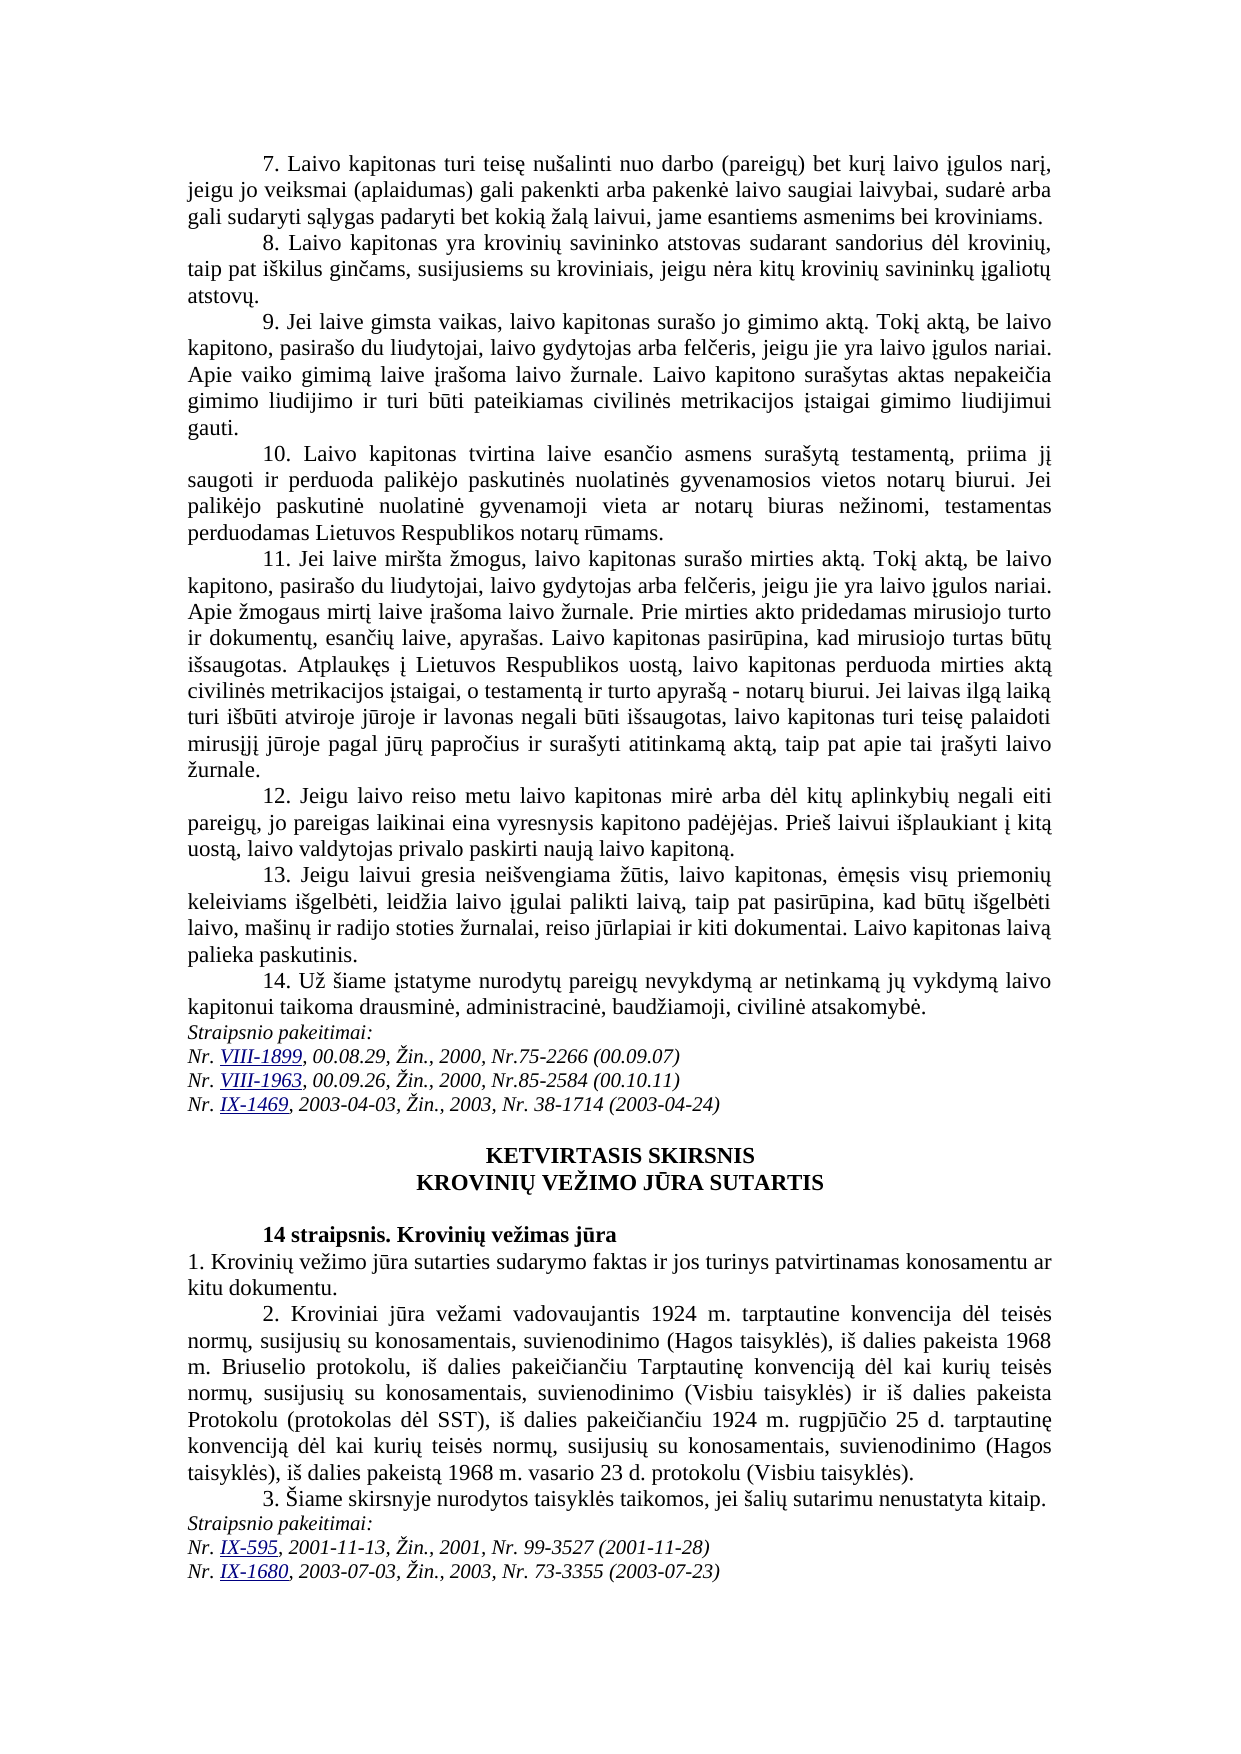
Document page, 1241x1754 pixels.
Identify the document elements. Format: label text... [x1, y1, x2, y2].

text KETVIRTASIS SKIRSNIS [187, 1142, 1053, 1169]
text Nr. VIII-1899, 00.08.29, Žin., 2000, Nr.75-2266 (00.09.07) [187, 1044, 1053, 1068]
text KROVINIŲ VEŽIMO JŪRA SUTARTIS [187, 1169, 1053, 1195]
text 8. Laivo kapitonas yra krovinių savininko atstovas sudarant sandorius dėl krovinių, taip pat iškilus ginčams, susijusiems su kroviniais, jeigu nėra kitų krovinių savininkų įgaliotų atstovų. [187, 229, 1053, 308]
text 13. Jeigu laivui gresia neišvengiama žūtis, laivo kapitonas, ėmęsis visų priemonių keleiviams išgelbėti, leidžia laivo įgulai palikti laivą, taip pat pasirūpina, kad būtų išgelbėti laivo, mašinų ir radijo stoties žurnalai, reiso jūrlapiai ir kiti dokumentai. Laivo kapitonas laivą palieka paskutinis. [187, 862, 1053, 967]
text 9. Jei laive gimsta vaikas, laivo kapitonas surašo jo gimimo aktą. Tokį aktą, be laivo kapitono, pasirašo du liudytojai, laivo gydytojas arba felčeris, jeigu jie yra laivo įgulos nariai. Apie vaiko gimimą laive įrašoma laivo žurnale. Laivo kapitono surašytas aktas nepakeičia gimimo liudijimo ir turi būti pateikiamas civilinės metrikacijos įstaigai gimimo liudijimui gauti. [187, 308, 1053, 440]
text 14. Už šiame įstatyme nurodytų pareigų nevykdymą ar netinkamą jų vykdymą laivo kapitonui taikoma drausminė, administracinė, baudžiamoji, civilinė atsakomybė. [187, 967, 1053, 1020]
text Straipsnio pakeitimai: [187, 1511, 1053, 1535]
text 10. Laivo kapitonas tvirtina laive esančio asmens surašytą testamentą, priima jį saugoti ir perduoda palikėjo paskutinės nuolatinės gyvenamosios vietos notarų biurui. Jei palikėjo paskutinė nuolatinė gyvenamoji vieta ar notarų biuras nežinomi, testamentas perduodamas Lietuvos Respublikos notarų rūmams. [187, 440, 1053, 545]
text 14 straipsnis. Krovinių vežimas jūra [187, 1221, 1053, 1248]
text Straipsnio pakeitimai: [187, 1020, 1053, 1044]
text Nr. IX-1680, 2003-07-03, Žin., 2003, Nr. 73-3355 (2003-07-23) [187, 1559, 1053, 1583]
text 12. Jeigu laivo reiso metu laivo kapitonas mirė arba dėl kitų aplinkybių negali eiti pareigų, jo pareigas laikinai eina vyresnysis kapitono padėjėjas. Prieš laivui išplaukiant į kitą uostą, laivo valdytojas privalo paskirti naują laivo kapitoną. [187, 782, 1053, 862]
text 7. Laivo kapitonas turi teisę nušalinti nuo darbo (pareigų) bet kurį laivo įgulos narį, jeigu jo veiksmai (aplaidumas) gali pakenkti arba pakenkė laivo saugiai laivybai, sudarė arba gali sudaryti sąlygas padaryti bet kokią žalą laivui, jame esantiems asmenims bei kroviniams. [187, 150, 1053, 229]
text Nr. VIII-1963, 00.09.26, Žin., 2000, Nr.85-2584 (00.10.11) [187, 1068, 1053, 1092]
text 11. Jei laive miršta žmogus, laivo kapitonas surašo mirties aktą. Tokį aktą, be laivo kapitono, pasirašo du liudytojai, laivo gydytojas arba felčeris, jeigu jie yra laivo įgulos nariai. Apie žmogaus mirtį laive įrašoma laivo žurnale. Prie mirties akto pridedamas mirusiojo turto ir dokumentų, esančių laive, apyrašas. Laivo kapitonas pasirūpina, kad mirusiojo turtas būtų išsaugotas. Atplaukęs į Lietuvos Respublikos uostą, laivo kapitonas perduoda mirties aktą civilinės metrikacijos įstaigai, o testamentą ir turto apyrašą - notarų biurui. Jei laivas ilgą laiką turi išbūti atviroje jūroje ir lavonas negali būti išsaugotas, laivo kapitonas turi teisę palaidoti mirusįjį jūroje pagal jūrų papročius ir surašyti atitinkamą aktą, taip pat apie tai įrašyti laivo žurnale. [187, 545, 1053, 782]
text 2. Kroviniai jūra vežami vadovaujantis 1924 m. tarptautine konvencija dėl teisės normų, susijusių su konosamentais, suvienodinimo (Hagos taisyklės), iš dalies pakeista 1968 m. Briuselio protokolu, iš dalies pakeičiančiu Tarptautinę konvenciją dėl kai kurių teisės normų, susijusių su konosamentais, suvienodinimo (Visbiu taisyklės) ir iš dalies pakeista Protokolu (protokolas dėl SST), iš dalies pakeičiančiu 1924 m. rugpjūčio 25 d. tarptautinę konvenciją dėl kai kurių teisės normų, susijusių su konosamentais, suvienodinimo (Hagos taisyklės), iš dalies pakeistą 1968 m. vasario 23 d. protokolu (Visbiu taisyklės). [187, 1300, 1053, 1485]
text 1. Krovinių vežimo jūra sutarties sudarymo faktas ir jos turinys patvirtinamas konosamentu ar kitu dokumentu. [187, 1248, 1053, 1300]
text Nr. IX-595, 2001-11-13, Žin., 2001, Nr. 99-3527 (2001-11-28) [187, 1535, 1053, 1559]
text 3. Šiame skirsnyje nurodytos taisyklės taikomos, jei šalių sutarimu nenustatyta kitaip. [187, 1485, 1053, 1511]
text Nr. IX-1469, 2003-04-03, Žin., 2003, Nr. 38-1714 (2003-04-24) [187, 1092, 1053, 1116]
